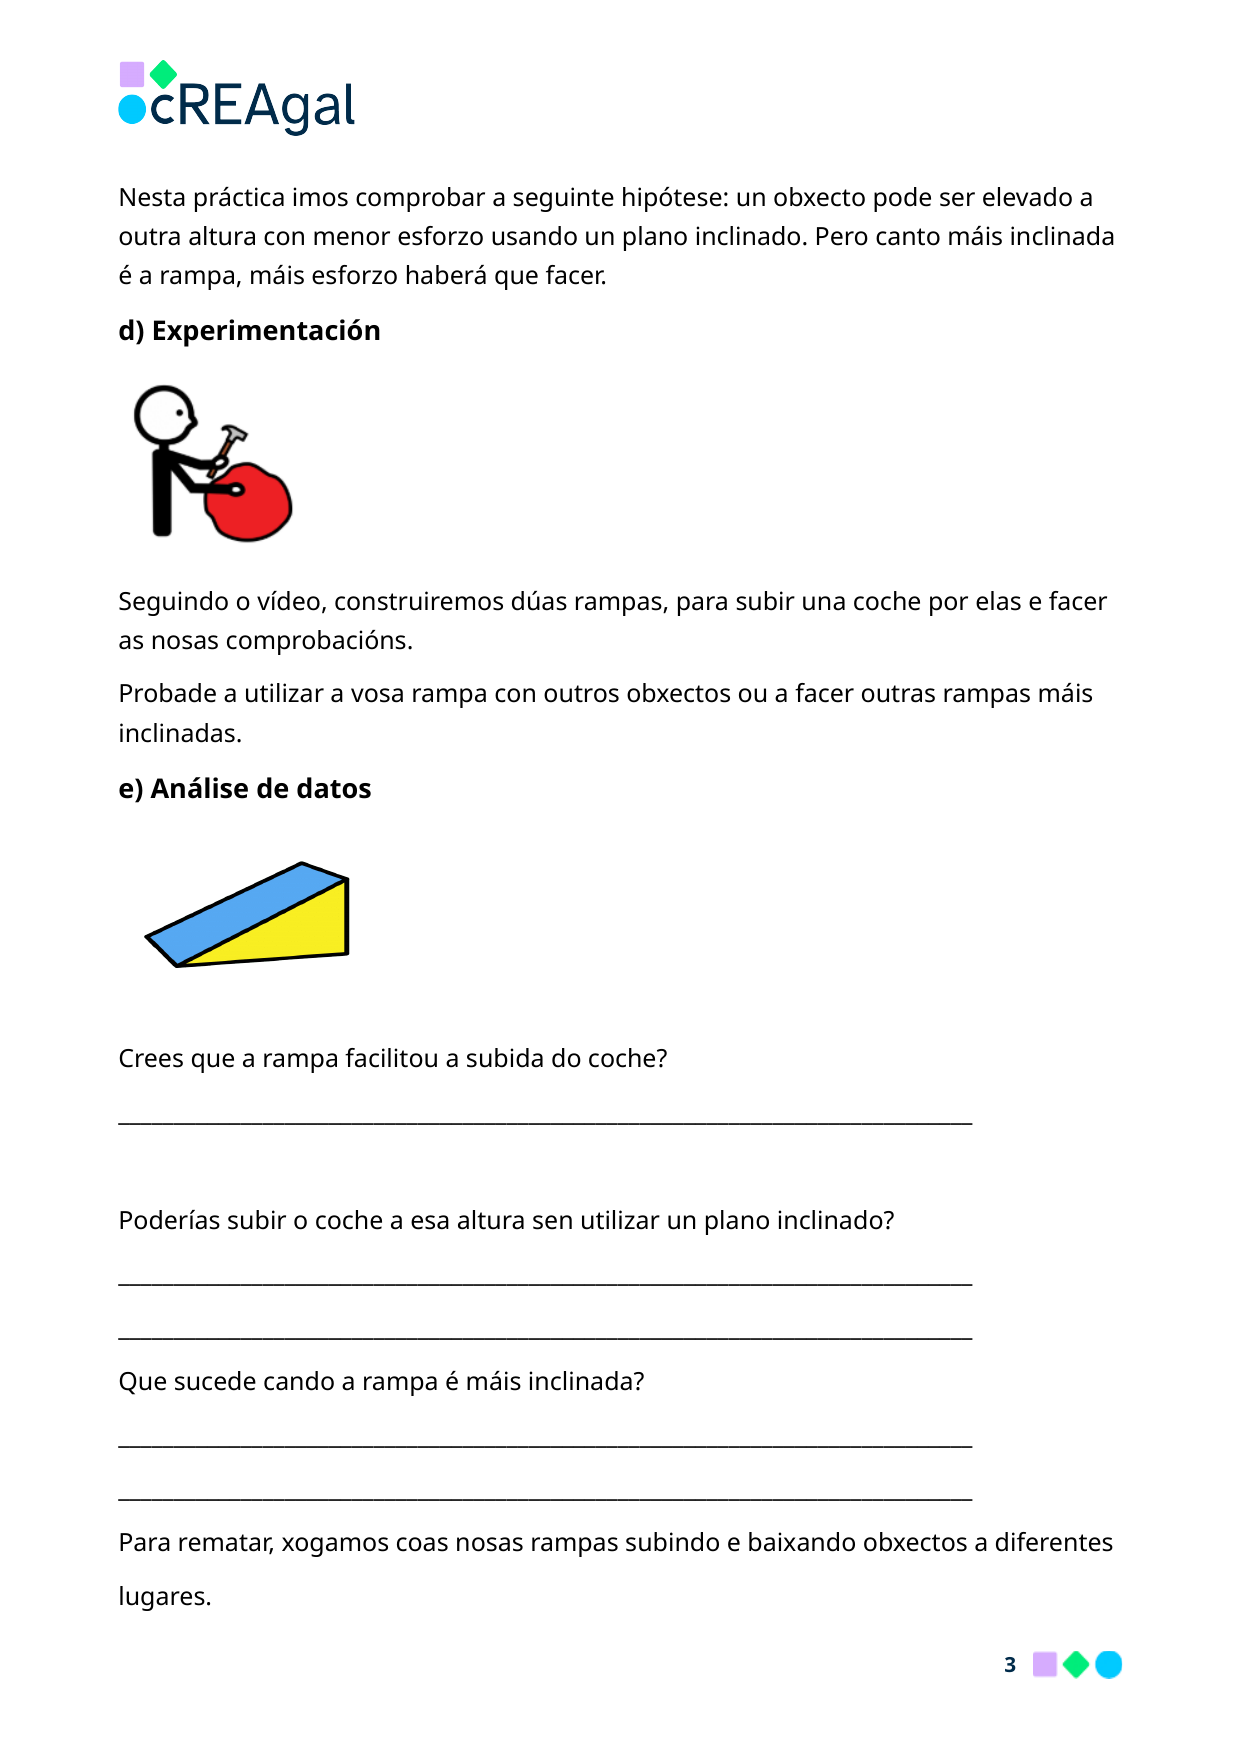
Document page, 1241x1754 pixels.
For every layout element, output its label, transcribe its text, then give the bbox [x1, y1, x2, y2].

text Que sucede cando a rampa é máis inclinada? [118, 1363, 1122, 1398]
text e) Análise de datos [118, 769, 1122, 806]
text Para rematar, xogamos coas nosas rampas subindo e baixando obxectos a diferentes [118, 1525, 1122, 1559]
text Seguindo o vídeo, construiremos dúas rampas, para subir una coche por elas e facer as nosas comprobacións. [118, 583, 1122, 656]
text d) Experimentación [118, 311, 1122, 348]
text Nesta práctica imos comprobar a seguinte hipótese: un obxecto pode ser elevado a outra altura con menor esforzo usando un plano inclinado. Pero canto máis inclinada é a rampa, máis esforzo haberá que facer. [118, 179, 1122, 292]
text _____________________________________________________________________________ [118, 1095, 1122, 1129]
text Crees que a rampa facilitou a subida do coche? [118, 1041, 1122, 1075]
picture [1033, 1651, 1123, 1679]
text _____________________________________________________________________________ [118, 1256, 1122, 1290]
text _____________________________________________________________________________ [118, 1417, 1122, 1451]
picture [118, 368, 335, 560]
text lugares. [118, 1578, 1122, 1613]
text _____________________________________________________________________________ [118, 1310, 1122, 1344]
picture [118, 826, 375, 1004]
text Poderías subir o coche a esa altura sen utilizar un plano inclinado? [118, 1202, 1122, 1236]
picture [118, 60, 355, 136]
text Probade a utilizar a vosa rampa con outros obxectos ou a facer outras rampas máis inclinadas. [118, 676, 1122, 749]
text _____________________________________________________________________________ [118, 1471, 1122, 1505]
